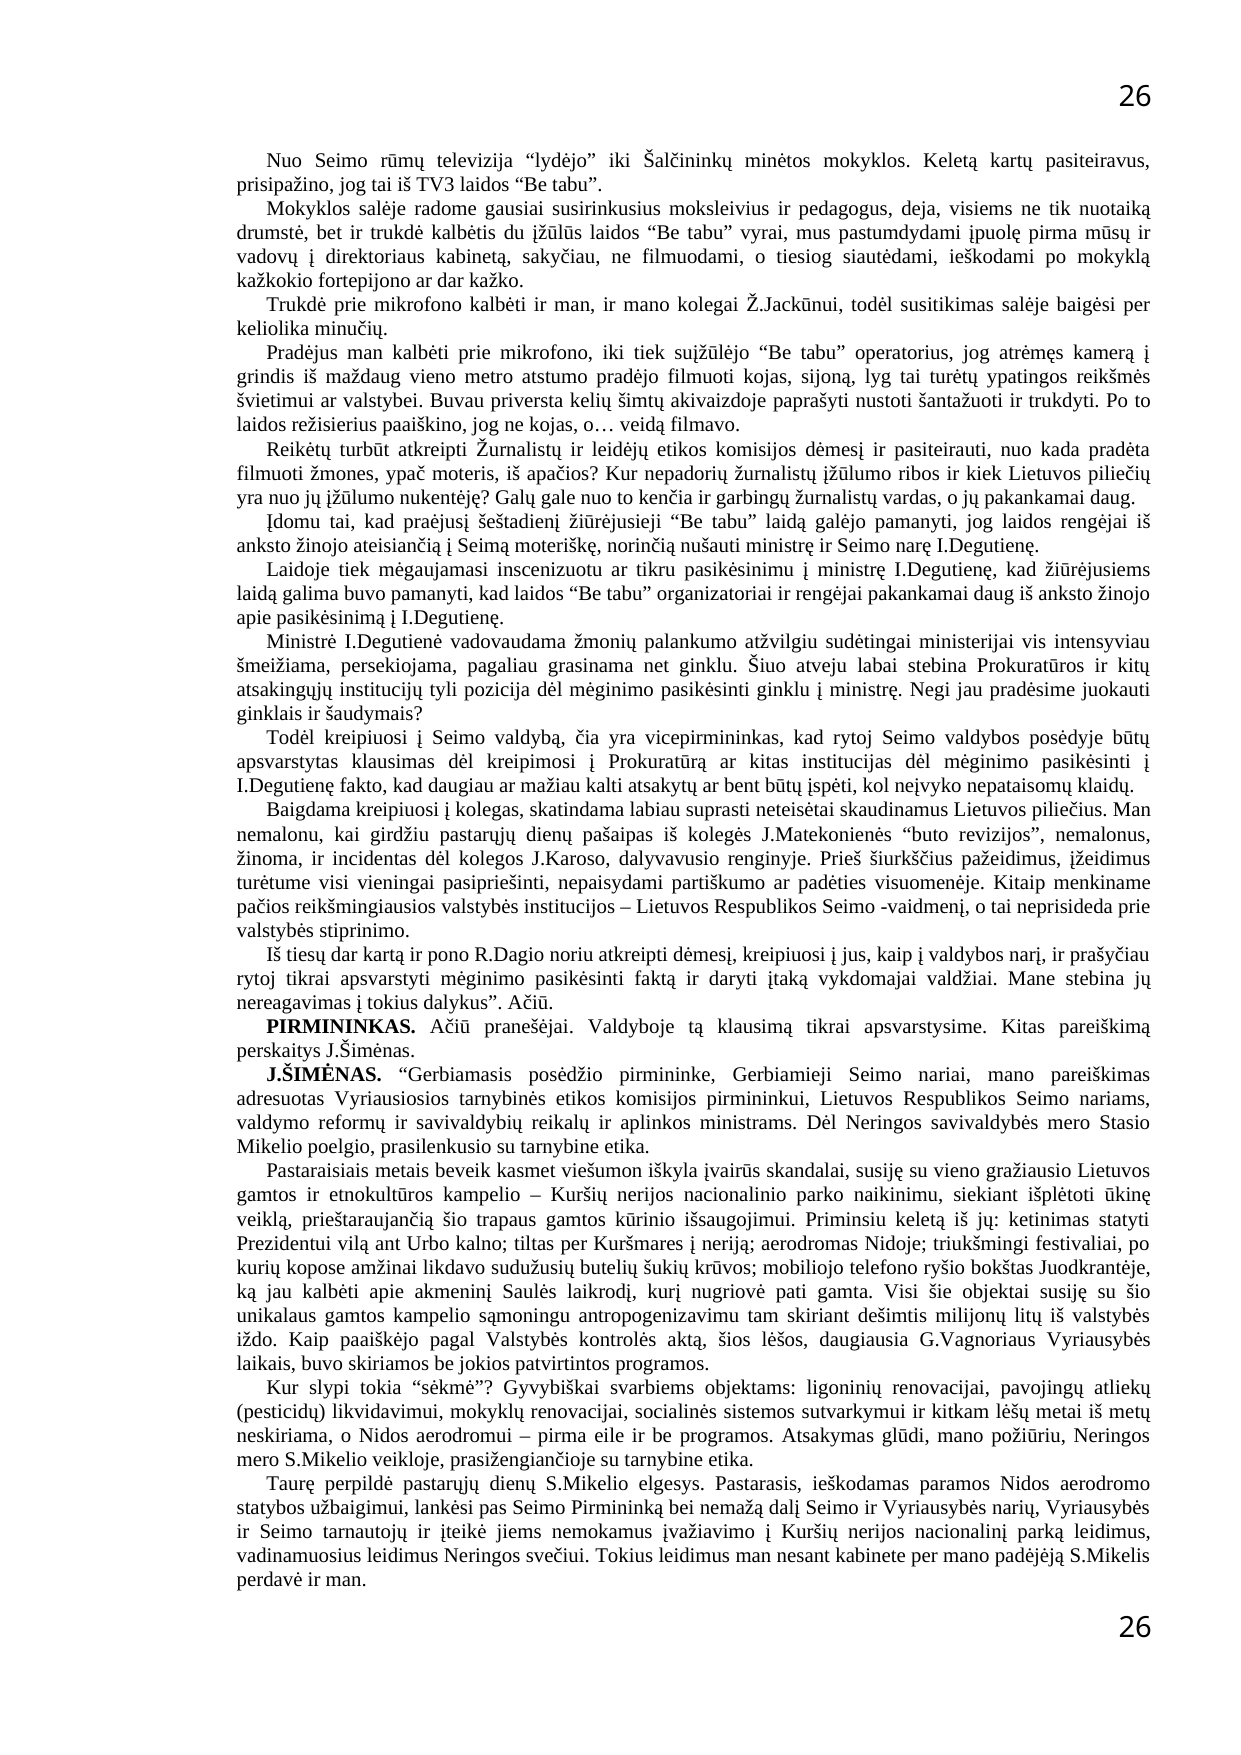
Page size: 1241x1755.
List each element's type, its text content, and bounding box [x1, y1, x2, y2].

text PIRMININKAS. Ačiū pranešėjai. Valdyboje tą klausimą tikrai apsvarstysime. Kitas pareiškimą perskaitys J.Šimėnas. [236, 1014, 1152, 1062]
text Reikėtų turbūt atkreipti Žurnalistų ir leidėjų etikos komisijos dėmesį ir pasiteirauti, nuo kada pradėta filmuoti žmones, ypač moteris, iš apačios? Kur nepadorių žurnalistų įžūlumo ribos ir kiek Lietuvos piliečių yra nuo jų įžūlumo nukentėję? Galų gale nuo to kenčia ir garbingų žurnalistų vardas, o jų pakankamai daug. [236, 436, 1152, 509]
text J.ŠIMĖNAS. “Gerbiamasis posėdžio pirmininke, Gerbiamieji Seimo nariai, mano pareiškimas adresuotas Vyriausiosios tarnybinės etikos komisijos pirmininkui, Lietuvos Respublikos Seimo nariams, valdymo reformų ir savivaldybių reikalų ir aplinkos ministrams. Dėl Neringos savivaldybės mero Stasio Mikelio poelgio, prasilenkusio su tarnybine etika. [236, 1062, 1152, 1158]
text Baigdama kreipiuosi į kolegas, skatindama labiau suprasti neteisėtai skaudinamus Lietuvos piliečius. Man nemalonu, kai girdžiu pastarųjų dienų pašaipas iš kolegės J.Matekonienės “buto revizijos”, nemalonus, žinoma, ir incidentas dėl kolegos J.Karoso, dalyvavusio renginyje. Prieš šiurkščius pažeidimus, įžeidimus turėtume visi vieningai pasipriešinti, nepaisydami partiškumo ar padėties visuomenėje. Kitaip menkiname pačios reikšmingiausios valstybės institucijos – Lietuvos Respublikos Seimo -vaidmenį, o tai neprisideda prie valstybės stiprinimo. [236, 797, 1152, 942]
text Todėl kreipiuosi į Seimo valdybą, čia yra vicepirmininkas, kad rytoj Seimo valdybos posėdyje būtų apsvarstytas klausimas dėl kreipimosi į Prokuratūrą ar kitas institucijas dėl mėginimo pasikėsinti į I.Degutienę fakto, kad daugiau ar mažiau kalti atsakytų ar bent būtų įspėti, kol neįvyko nepataisomų klaidų. [236, 725, 1152, 797]
text Pastaraisiais metais beveik kasmet viešumon iškyla įvairūs skandalai, susiję su vieno gražiausio Lietuvos gamtos ir etnokultūros kampelio – Kuršių nerijos nacionalinio parko naikinimu, siekiant išplėtoti ūkinę veiklą, prieštaraujančią šio trapaus gamtos kūrinio išsaugojimui. Priminsiu keletą iš jų: ketinimas statyti Prezidentui vilą ant Urbo kalno; tiltas per Kuršmares į neriją; aerodromas Nidoje; triukšmingi festivaliai, po kurių kopose amžinai likdavo sudužusių butelių šukių krūvos; mobiliojo telefono ryšio bokštas Juodkrantėje, ką jau kalbėti apie akmeninį Saulės laikrodį, kurį nugriovė pati gamta. Visi šie objektai susiję su šio unikalaus gamtos kampelio sąmoningu antropogenizavimu tam skiriant dešimtis milijonų litų iš valstybės iždo. Kaip paaiškėjo pagal Valstybės kontrolės aktą, šios lėšos, daugiausia G.Vagnoriaus Vyriausybės laikais, buvo skiriamos be jokios patvirtintos programos. [236, 1158, 1152, 1375]
text Nuo Seimo rūmų televizija “lydėjo” iki Šalčininkų minėtos mokyklos. Keletą kartų pasiteiravus, prisipažino, jog tai iš TV3 laidos “Be tabu”. [236, 148, 1152, 196]
text Laidoje tiek mėgaujamasi inscenizuotu ar tikru pasikėsinimu į ministrę I.Degutienę, kad žiūrėjusiems laidą galima buvo pamanyti, kad laidos “Be tabu” organizatoriai ir rengėjai pakankamai daug iš anksto žinojo apie pasikėsinimą į I.Degutienę. [236, 557, 1152, 629]
text Įdomu tai, kad praėjusį šeštadienį žiūrėjusieji “Be tabu” laidą galėjo pamanyti, jog laidos rengėjai iš anksto žinojo ateisiančią į Seimą moteriškę, norinčią nušauti ministrę ir Seimo narę I.Degutienę. [236, 509, 1152, 557]
text Taurę perpildė pastarųjų dienų S.Mikelio elgesys. Pastarasis, ieškodamas paramos Nidos aerodromo statybos užbaigimui, lankėsi pas Seimo Pirmininką bei nemažą dalį Seimo ir Vyriausybės narių, Vyriausybės ir Seimo tarnautojų ir įteikė jiems nemokamus įvažiavimo į Kuršių nerijos nacionalinį parką leidimus, vadinamuosius leidimus Neringos svečiui. Tokius leidimus man nesant kabinete per mano padėjėją S.Mikelis perdavė ir man. [236, 1471, 1152, 1591]
text Mokyklos salėje radome gausiai susirinkusius moksleivius ir pedagogus, deja, visiems ne tik nuotaiką drumstė, bet ir trukdė kalbėtis du įžūlūs laidos “Be tabu” vyrai, mus pastumdydami įpuolę pirma mūsų ir vadovų į direktoriaus kabinetą, sakyčiau, ne filmuodami, o tiesiog siautėdami, ieškodami po mokyklą kažkokio fortepijono ar dar kažko. [236, 196, 1152, 292]
text Trukdė prie mikrofono kalbėti ir man, ir mano kolegai Ž.Jackūnui, todėl susitikimas salėje baigėsi per keliolika minučių. [236, 292, 1152, 340]
text Kur slypi tokia “sėkmė”? Gyvybiškai svarbiems objektams: ligoninių renovacijai, pavojingų atliekų (pesticidų) likvidavimui, mokyklų renovacijai, socialinės sistemos sutvarkymui ir kitkam lėšų metai iš metų neskiriama, o Nidos aerodromui – pirma eile ir be programos. Atsakymas glūdi, mano požiūriu, Neringos mero S.Mikelio veikloje, prasižengiančioje su tarnybine etika. [236, 1375, 1152, 1471]
text Pradėjus man kalbėti prie mikrofono, iki tiek suįžūlėjo “Be tabu” operatorius, jog atrėmęs kamerą į grindis iš maždaug vieno metro atstumo pradėjo filmuoti kojas, sijoną, lyg tai turėtų ypatingos reikšmės švietimui ar valstybei. Buvau priversta kelių šimtų akivaizdoje paprašyti nustoti šantažuoti ir trukdyti. Po to laidos režisierius paaiškino, jog ne kojas, o… veidą filmavo. [236, 340, 1152, 436]
text Iš tiesų dar kartą ir pono R.Dagio noriu atkreipti dėmesį, kreipiuosi į jus, kaip į valdybos narį, ir prašyčiau rytoj tikrai apsvarstyti mėginimo pasikėsinti faktą ir daryti įtaką vykdomajai valdžiai. Mane stebina jų nereagavimas į tokius dalykus”. Ačiū. [236, 942, 1152, 1014]
text Ministrė I.Degutienė vadovaudama žmonių palankumo atžvilgiu sudėtingai ministerijai vis intensyviau šmeižiama, persekiojama, pagaliau grasinama net ginklu. Šiuo atveju labai stebina Prokuratūros ir kitų atsakingųjų institucijų tyli pozicija dėl mėginimo pasikėsinti ginklu į ministrę. Negi jau pradėsime juokauti ginklais ir šaudymais? [236, 629, 1152, 725]
